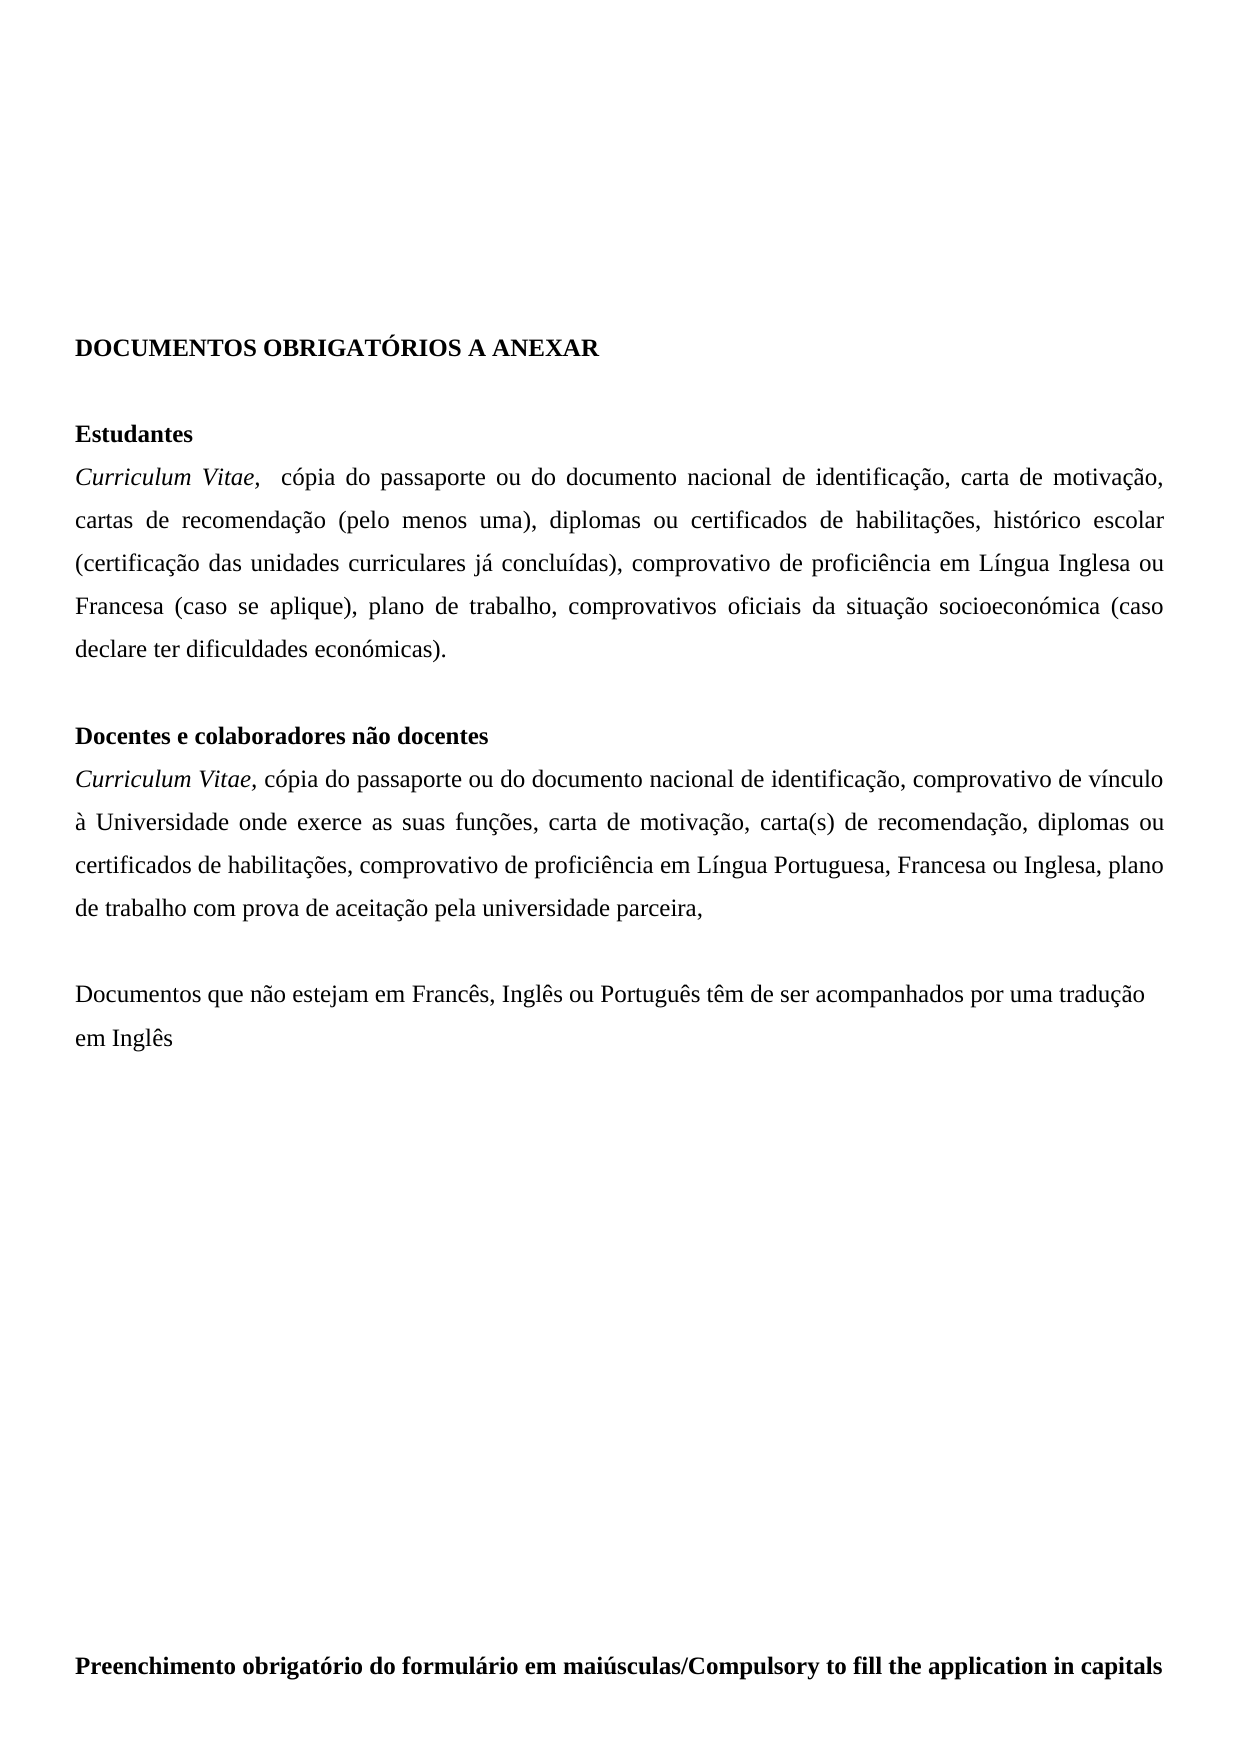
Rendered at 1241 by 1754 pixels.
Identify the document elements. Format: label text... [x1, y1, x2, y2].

text Estudantes [75, 419, 1165, 448]
text Documentos que não estejam em Francês, Inglês ou Português têm de ser acompanhados por uma tradução em Inglês [75, 979, 1165, 1051]
text DOCUMENTOS OBRIGATÓRIOS A ANEXAR [75, 333, 1165, 361]
text Curriculum Vitae, cópia do passaporte ou do documento nacional de identificação, carta de motivação, cartas de recomendação (pelo menos uma), diplomas ou certificados de habilitações, histórico escolar (certificação das unidades curriculares já concluídas), comprovativo de proficiência em Língua Inglesa ou Francesa (caso se aplique), plano de trabalho, comprovativos oficiais da situação socioeconómica (caso declare ter dificuldades económicas). [75, 462, 1165, 663]
text Curriculum Vitae, cópia do passaporte ou do documento nacional de identificação, comprovativo de vínculo à Universidade onde exerce as suas funções, carta de motivação, carta(s) de recomendação, diplomas ou certificados de habilitações, comprovativo de proficiência em Língua Portuguesa, Francesa ou Inglesa, plano de trabalho com prova de aceitação pela universidade parceira, [75, 764, 1165, 922]
text Docentes e colaboradores não docentes [75, 721, 1165, 749]
